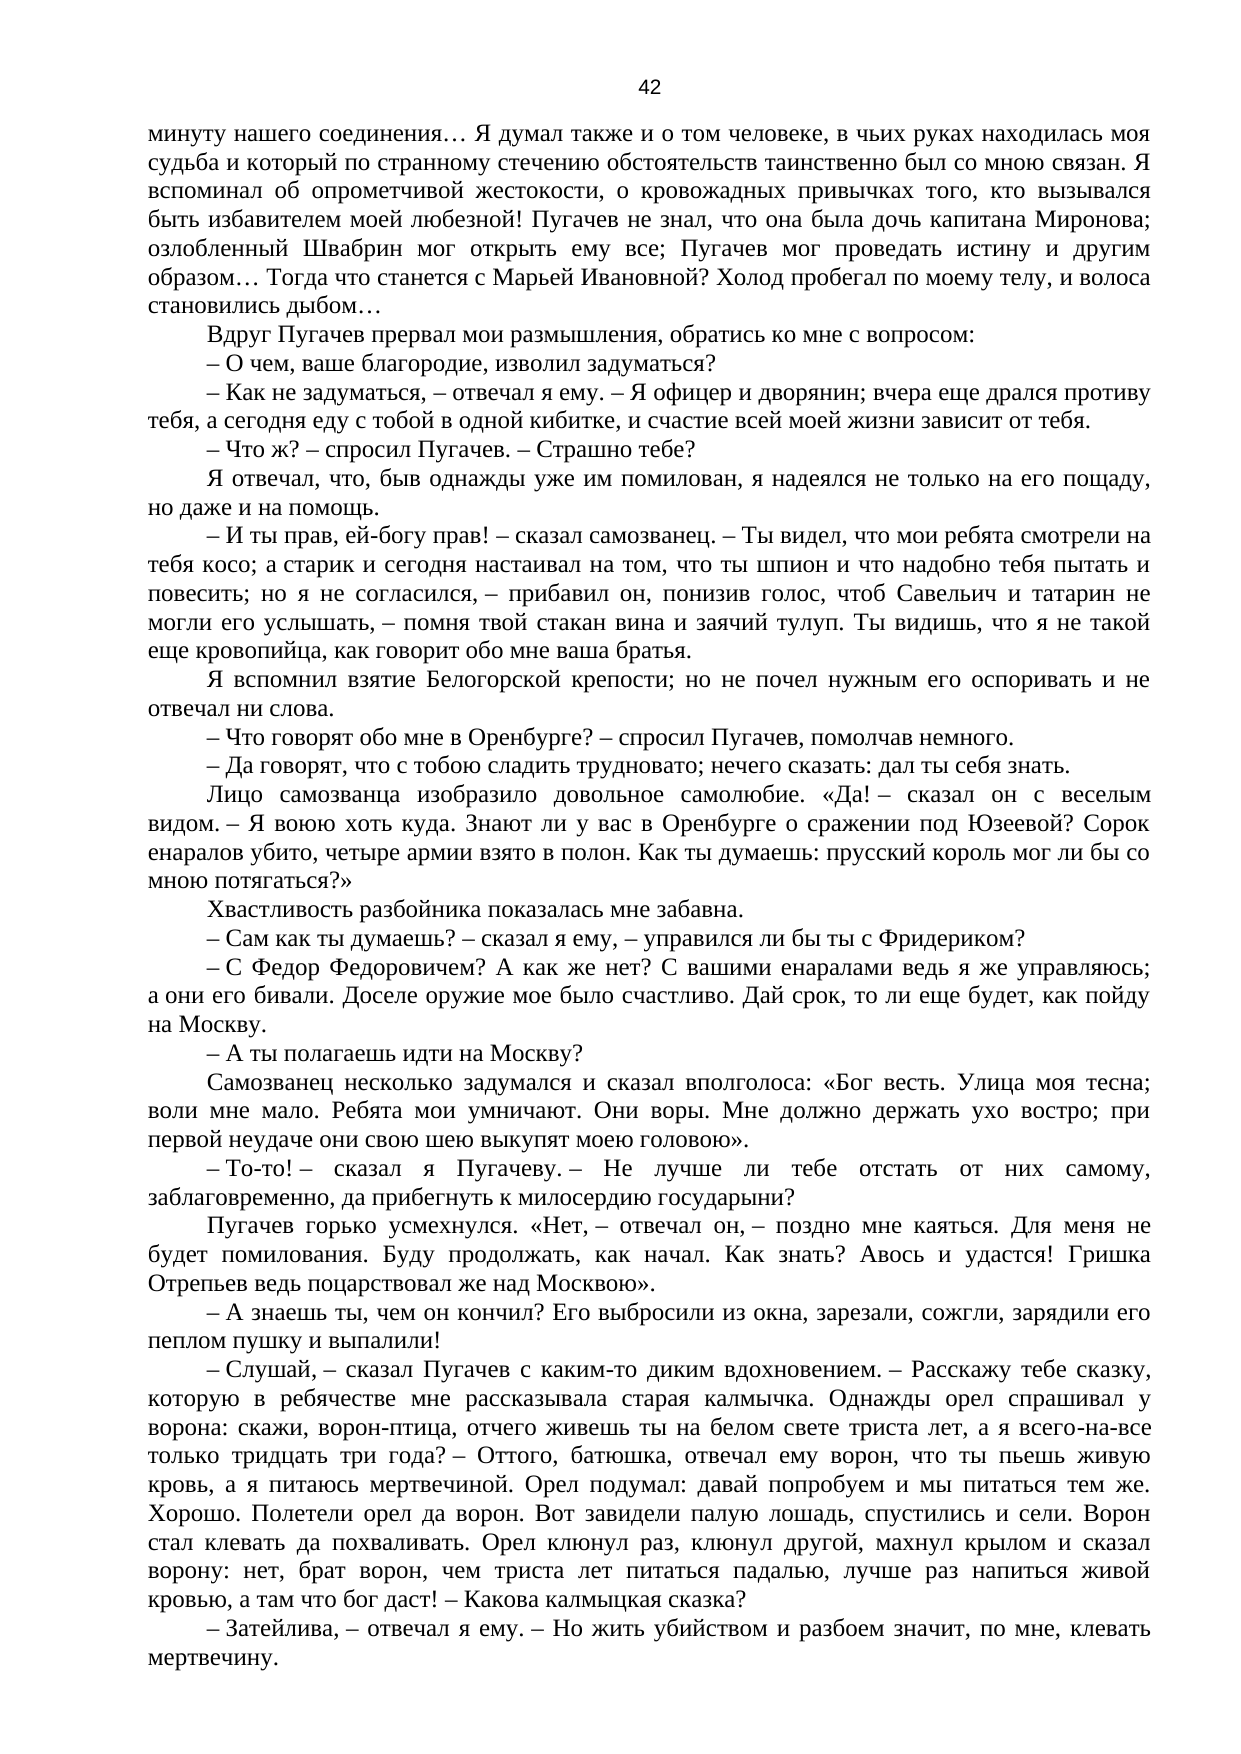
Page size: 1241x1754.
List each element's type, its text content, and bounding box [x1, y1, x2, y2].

text – Сам как ты думаешь? – сказал я ему, – управился ли бы ты с Фридериком? [148, 923, 1152, 952]
text Хвастливость разбойника показалась мне забавна. [148, 894, 1152, 923]
text – Затейлива, – отвечал я ему. – Но жить убийством и разбоем значит, по мне, клевать мертвечину. [148, 1613, 1152, 1671]
text – Что говорят обо мне в Оренбурге? – спросил Пугачев, помолчав немного. [148, 722, 1152, 751]
text – Что ж? – спросил Пугачев. – Страшно тебе? [148, 434, 1152, 463]
text – А знаешь ты, чем он кончил? Его выбросили из окна, зарезали, сожгли, зарядили его пеплом пушку и выпалили! [148, 1297, 1152, 1354]
text – О чем, ваше благородие, изволил задуматься? [148, 348, 1152, 377]
text – Да говорят, что с тобою сладить трудновато; нечего сказать: дал ты себя знать. [148, 751, 1152, 779]
text Самозванец несколько задумался и сказал вполголоса: «Бог весть. Улица моя тесна; воли мне мало. Ребята мои умничают. Они воры. Мне должно держать ухо востро; при первой неудаче они свою шею выкупят моею головою». [148, 1067, 1152, 1153]
text минуту нашего соединения… Я думал также и о том человеке, в чьих руках находилась моя судьба и который по странному стечению обстоятельств таинственно был со мною связан. Я вспоминал об опрометчивой жестокости, о кровожадных привычках того, кто вызывался быть избавителем моей любезной! Пугачев не знал, что она была дочь капитана Миронова; озлобленный Швабрин мог открыть ему все; Пугачев мог проведать истину и другим образом… Тогда что станется с Марьей Ивановной? Холод пробегал по моему телу, и волоса становились дыбом… [148, 118, 1152, 319]
text – То‑то! – сказал я Пугачеву. – Не лучше ли тебе отстать от них самому, заблаговременно, да прибегнуть к милосердию государыни? [148, 1153, 1152, 1211]
text – С Федор Федоровичем? А как же нет? С вашими енаралами ведь я же управляюсь; а они его бивали. Доселе оружие мое было счастливо. Дай срок, то ли еще будет, как пойду на Москву. [148, 952, 1152, 1038]
text Пугачев горько усмехнулся. «Нет, – отвечал он, – поздно мне каяться. Для меня не будет помилования. Буду продолжать, как начал. Как знать? Авось и удастся! Гришка Отрепьев ведь поцарствовал же над Москвою». [148, 1211, 1152, 1297]
text – И ты прав, ей‑богу прав! – сказал самозванец. – Ты видел, что мои ребята смотрели на тебя косо; а старик и сегодня настаивал на том, что ты шпион и что надобно тебя пытать и повесить; но я не согласился, – прибавил он, понизив голос, чтоб Савельич и татарин не могли его услышать, – помня твой стакан вина и заячий тулуп. Ты видишь, что я не такой еще кровопийца, как говорит обо мне ваша братья. [148, 521, 1152, 664]
text – Слушай, – сказал Пугачев с каким‑то диким вдохновением. – Расскажу тебе сказку, которую в ребячестве мне рассказывала старая калмычка. Однажды орел спрашивал у ворона: скажи, ворон‑птица, отчего живешь ты на белом свете триста лет, а я всего‑на‑все только тридцать три года? – Оттого, батюшка, отвечал ему ворон, что ты пьешь живую кровь, а я питаюсь мертвечиной. Орел подумал: давай попробуем и мы питаться тем же. Хорошо. Полетели орел да ворон. Вот завидели палую лошадь, спустились и сели. Ворон стал клевать да похваливать. Орел клюнул раз, клюнул другой, махнул крылом и сказал ворону: нет, брат ворон, чем триста лет питаться падалью, лучше раз напиться живой кровью, а там что бог даст! – Какова калмыцкая сказка? [148, 1354, 1152, 1613]
text Я отвечал, что, быв однажды уже им помилован, я надеялся не только на его пощаду, но даже и на помощь. [148, 463, 1152, 521]
text Вдруг Пугачев прервал мои размышления, обратись ко мне с вопросом: [148, 319, 1152, 348]
text – Как не задуматься, – отвечал я ему. – Я офицер и дворянин; вчера еще дрался противу тебя, а сегодня еду с тобой в одной кибитке, и счастие всей моей жизни зависит от тебя. [148, 377, 1152, 434]
text – А ты полагаешь идти на Москву? [148, 1038, 1152, 1067]
text Лицо самозванца изобразило довольное самолюбие. «Да! – сказал он с веселым видом. – Я воюю хоть куда. Знают ли у вас в Оренбурге о сражении под Юзеевой? Сорок енаралов убито, четыре армии взято в полон. Как ты думаешь: прусский король мог ли бы со мною потягаться?» [148, 779, 1152, 894]
text Я вспомнил взятие Белогорской крепости; но не почел нужным его оспоривать и не отвечал ни слова. [148, 664, 1152, 722]
